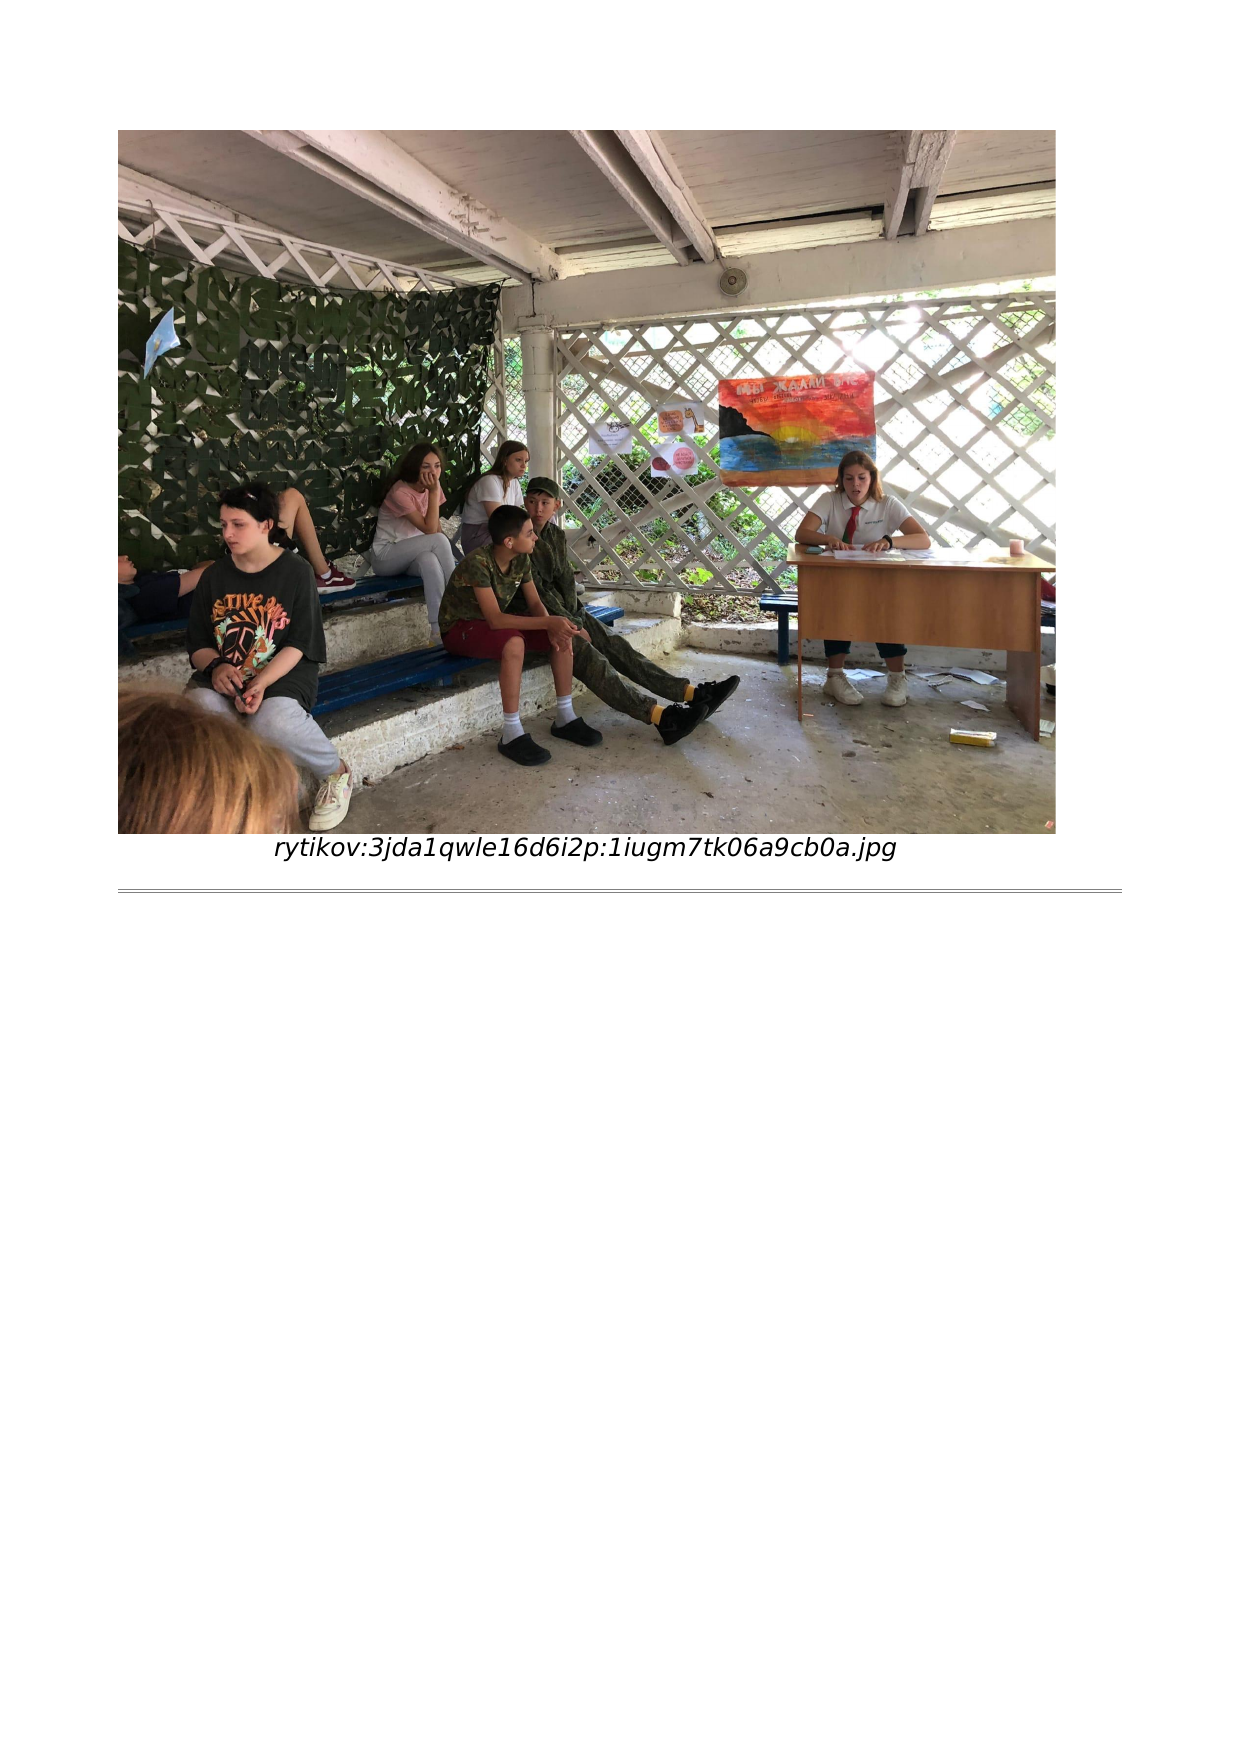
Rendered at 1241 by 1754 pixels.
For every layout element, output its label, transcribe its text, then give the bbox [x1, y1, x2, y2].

picture [118, 130, 1056, 834]
text rytikov:3jda1qwle16d6i2p:1iugm7tk06a9cb0a.jpg [118, 834, 1056, 862]
